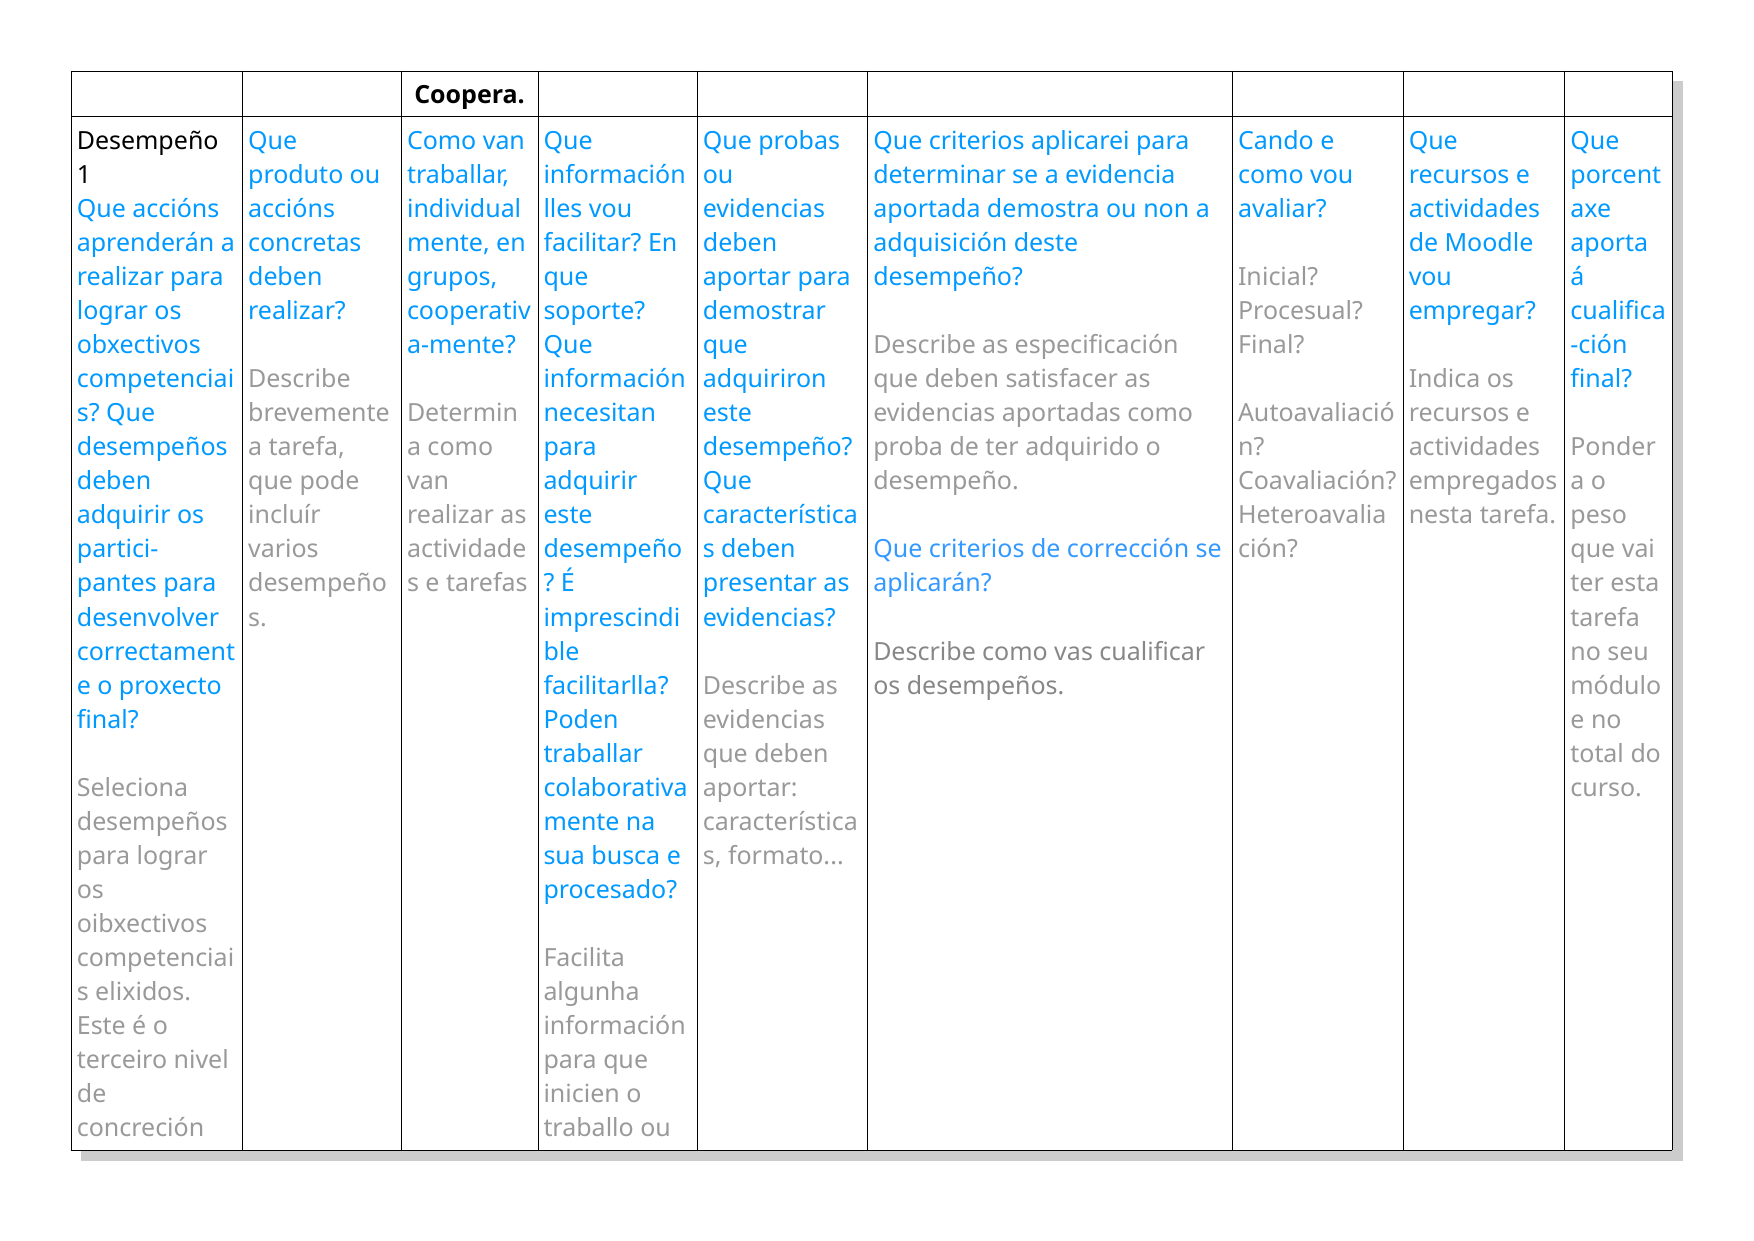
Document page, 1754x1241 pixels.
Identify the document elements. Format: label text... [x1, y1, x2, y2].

table_cell [72, 72, 242, 116]
table_cell Que probas ou evidencias deben aportar para demostrar que adquiriron este desempeño? Que características deben presentar as evidencias? Describe as evidencias que deben aportar: características, formato... [698, 117, 867, 1150]
table_cell [1233, 72, 1403, 116]
table_cell [868, 72, 1232, 116]
table_cell Que criterios aplicarei para determinar se a evidencia aportada demostra ou non a adquisición deste desempeño? Describe as especificación que deben satisfacer as evidencias aportadas como proba de ter adquirido o desempeño. Que criterios de corrección se aplicarán? Describe como vas cualificar os desempeños. [868, 117, 1232, 1150]
table_cell [1565, 72, 1672, 116]
table_cell Que recursos e actividades de Moodle vou empregar? Indica os recursos e actividades empregados nesta tarefa. [1404, 117, 1564, 1150]
table_cell [539, 72, 697, 116]
table_cell Coopera. [402, 72, 538, 116]
table_cell Que produto ou accións concretas deben realizar? Describe brevemente a tarefa, que pode incluír varios desempeños. [243, 117, 401, 1150]
table_cell Cando e como vou avaliar? Inicial? Procesual? Final? Autoavaliación? Coavaliación? Heteroavaliación? [1233, 117, 1403, 1150]
table_cell [1404, 72, 1564, 116]
table_cell Como van traballar, individualmente, en grupos, cooperativa-mente? Determina como van realizar as actividades e tarefas [402, 117, 538, 1150]
table_cell Desempeño 1 Que accións aprenderán a realizar para lograr os obxectivos competenciais? Que desempeños deben adquirir os partici- pantes para desenvolver correctamente o proxecto final? Seleciona desempeños para lograr os oibxectivos competenciais elixidos. Este é o terceiro nivel de concreción [72, 117, 242, 1150]
table_cell [698, 72, 867, 116]
table_cell [243, 72, 401, 116]
table_cell Que información lles vou facilitar? En que soporte? Que información necesitan para adquirir este desempeño? É imprescindible facilitarlla? Poden traballar colaborativamente na sua busca e procesado? Facilita algunha información para que inicien o traballo ou [539, 117, 697, 1150]
table_cell Que porcentaxe aporta á cualifica-ción final? Pondera o peso que vai ter esta tarefa no seu módulo e no total do curso. [1565, 117, 1672, 1150]
